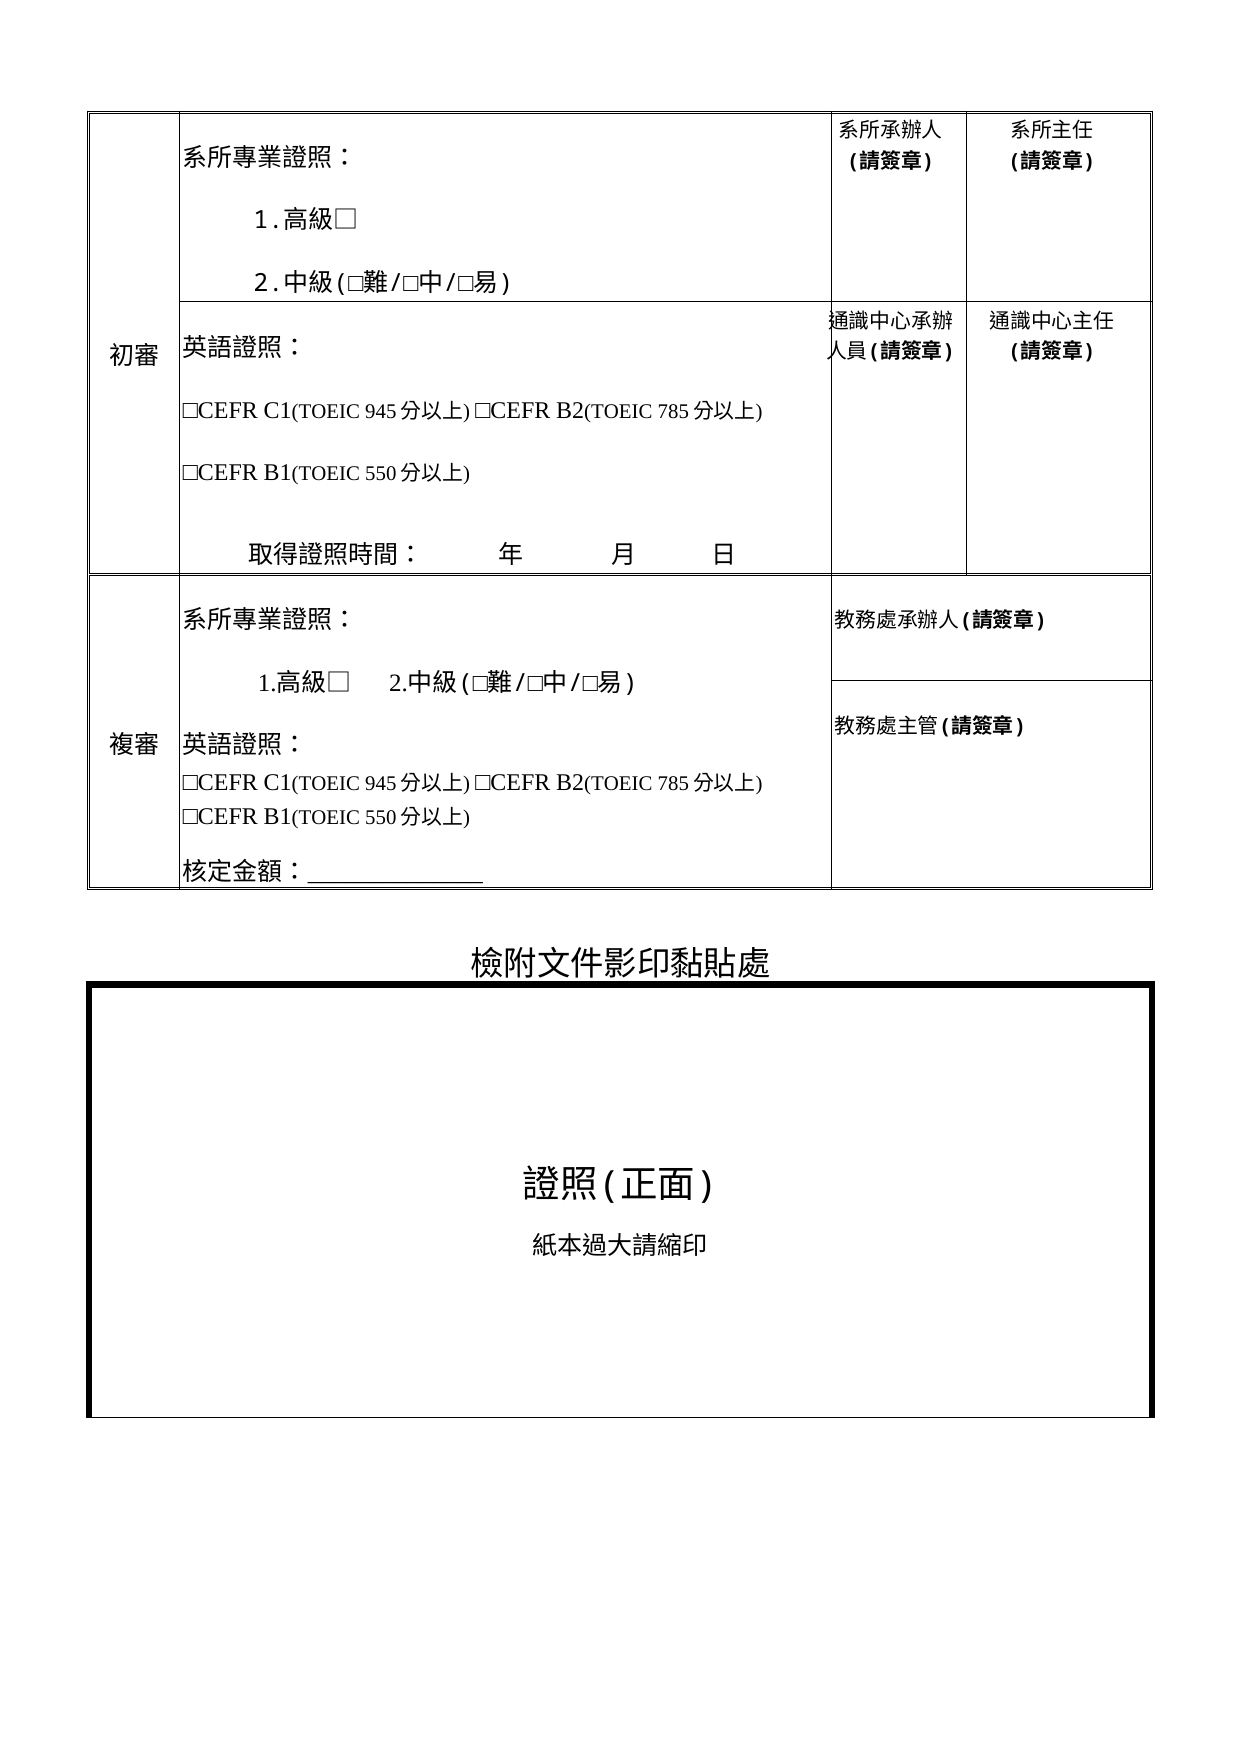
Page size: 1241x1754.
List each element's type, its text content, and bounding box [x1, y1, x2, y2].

table_cell 系所專業證照： 1.高級□ 2.中級(□難/□中/□易) 英語證照： □CEFR C1(TOEIC 945分以上) □CEFR B2(TOEIC 785分以上) □CEFR B1(TOEIC 550分以上) 核定金額：______________ [180, 576, 831, 887]
table_cell 教務處承辦人(請簽章) [832, 576, 1150, 679]
table_cell 通識中心主任 (請簽章) [967, 302, 1150, 573]
table_header 證照(正面) 紙本過大請縮印 [92, 988, 1149, 1417]
text 檢附文件影印黏貼處 [89, 919, 1152, 981]
table_cell 複審 [90, 576, 179, 887]
table_cell 教務處主管(請簽章) [832, 681, 1150, 887]
table_cell 通識中心承辦 人員(請簽章) [832, 302, 966, 573]
table_cell 初審 [90, 114, 179, 573]
table_cell 系所主任 (請簽章) [967, 114, 1150, 301]
table_cell 英語證照： □CEFR C1(TOEIC 945分以上) □CEFR B2(TOEIC 785分以上) □CEFR B1(TOEIC 550分以上) 取得證照時間： 年 月 日 [180, 302, 831, 573]
table_cell 系所專業證照： 1.高級□ 2.中級(□難/□中/□易) [180, 114, 831, 301]
table_cell 系所承辦人 (請簽章) [832, 114, 966, 301]
